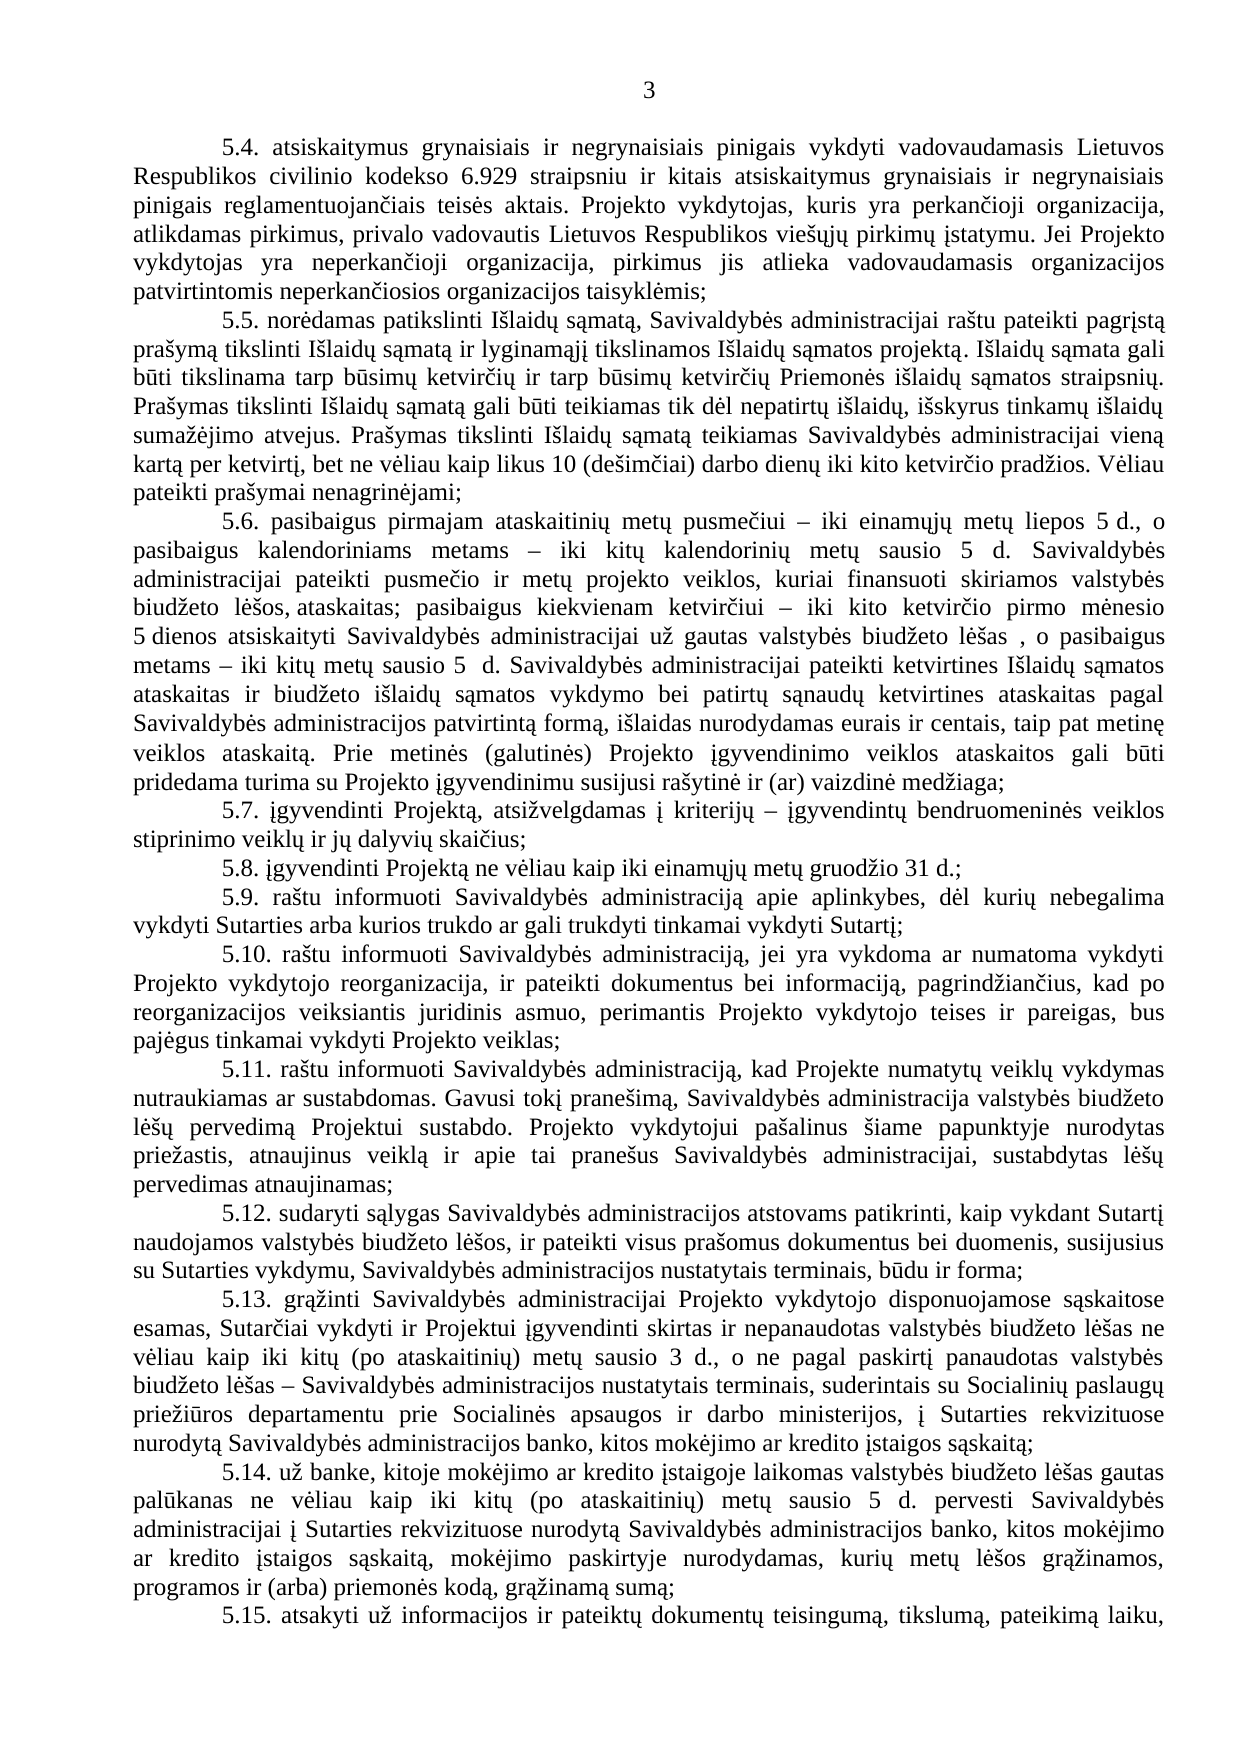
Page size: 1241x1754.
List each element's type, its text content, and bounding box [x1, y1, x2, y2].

text 5.4. atsiskaitymus grynaisiais ir negrynaisiais pinigais vykdyti vadovaudamasis Lietuvos Respublikos civilinio kodekso 6.929 straipsniu ir kitais atsiskaitymus grynaisiais ir negrynaisiais pinigais reglamentuojančiais teisės aktais. Projekto vykdytojas, kuris yra perkančioji organizacija, atlikdamas pirkimus, privalo vadovautis Lietuvos Respublikos viešųjų pirkimų įstatymu. Jei Projekto vykdytojas yra neperkančioji organizacija, pirkimus jis atlieka vadovaudamasis organizacijos patvirtintomis neperkančiosios organizacijos taisyklėmis; [133, 132, 1165, 305]
text 5.8. įgyvendinti Projektą ne vėliau kaip iki einamųjų metų gruodžio 31 d.; [133, 853, 1165, 882]
text 5.11. raštu informuoti Savivaldybės administraciją, kad Projekte numatytų veiklų vykdymas nutraukiamas ar sustabdomas. Gavusi tokį pranešimą, Savivaldybės administracija valstybės biudžeto lėšų pervedimą Projektui sustabdo. Projekto vykdytojui pašalinus šiame papunktyje nurodytas priežastis, atnaujinus veiklą ir apie tai pranešus Savivaldybės administracijai, sustabdytas lėšų pervedimas atnaujinamas; [133, 1054, 1165, 1198]
text 5.15. atsakyti už informacijos ir pateiktų dokumentų teisingumą, tikslumą, pateikimą laiku, [133, 1601, 1165, 1629]
text 5.14. už banke, kitoje mokėjimo ar kredito įstaigoje laikomas valstybės biudžeto lėšas gautas palūkanas ne vėliau kaip iki kitų (po ataskaitinių) metų sausio 5 d. pervesti Savivaldybės administracijai į Sutarties rekvizituose nurodytą Savivaldybės administracijos banko, kitos mokėjimo ar kredito įstaigos sąskaitą, mokėjimo paskirtyje nurodydamas, kurių metų lėšos grąžinamos, programos ir (arba) priemonės kodą, grąžinamą sumą; [133, 1457, 1165, 1601]
text 5.13. grąžinti Savivaldybės administracijai Projekto vykdytojo disponuojamose sąskaitose esamas, Sutarčiai vykdyti ir Projektui įgyvendinti skirtas ir nepanaudotas valstybės biudžeto lėšas ne vėliau kaip iki kitų (po ataskaitinių) metų sausio 3 d., o ne pagal paskirtį panaudotas valstybės biudžeto lėšas – Savivaldybės administracijos nustatytais terminais, suderintais su Socialinių paslaugų priežiūros departamentu prie Socialinės apsaugos ir darbo ministerijos, į Sutarties rekvizituose nurodytą Savivaldybės administracijos banko, kitos mokėjimo ar kredito įstaigos sąskaitą; [133, 1284, 1165, 1457]
text 5.12. sudaryti sąlygas Savivaldybės administracijos atstovams patikrinti, kaip vykdant Sutartį naudojamos valstybės biudžeto lėšos, ir pateikti visus prašomus dokumentus bei duomenis, susijusius su Sutarties vykdymu, Savivaldybės administracijos nustatytais terminais, būdu ir forma; [133, 1198, 1165, 1284]
text 5.7. įgyvendinti Projektą, atsižvelgdamas į kriterijų – įgyvendintų bendruomeninės veiklos stiprinimo veiklų ir jų dalyvių skaičius; [133, 796, 1165, 853]
text 5.5. norėdamas patikslinti Išlaidų sąmatą, Savivaldybės administracijai raštu pateikti pagrįstą prašymą tikslinti Išlaidų sąmatą ir lyginamąjį tikslinamos Išlaidų sąmatos projektą. Išlaidų sąmata gali būti tikslinama tarp būsimų ketvirčių ir tarp būsimų ketvirčių Priemonės išlaidų sąmatos straipsnių. Prašymas tikslinti Išlaidų sąmatą gali būti teikiamas tik dėl nepatirtų išlaidų, išskyrus tinkamų išlaidų sumažėjimo atvejus. Prašymas tikslinti Išlaidų sąmatą teikiamas Savivaldybės administracijai vieną kartą per ketvirtį, bet ne vėliau kaip likus 10 (dešimčiai) darbo dienų iki kito ketvirčio pradžios. Vėliau pateikti prašymai nenagrinėjami; [133, 305, 1165, 506]
text 5.10. raštu informuoti Savivaldybės administraciją, jei yra vykdoma ar numatoma vykdyti Projekto vykdytojo reorganizacija, ir pateikti dokumentus bei informaciją, pagrindžiančius, kad po reorganizacijos veiksiantis juridinis asmuo, perimantis Projekto vykdytojo teises ir pareigas, bus pajėgus tinkamai vykdyti Projekto veiklas; [133, 939, 1165, 1054]
text 5.9. raštu informuoti Savivaldybės administraciją apie aplinkybes, dėl kurių nebegalima vykdyti Sutarties arba kurios trukdo ar gali trukdyti tinkamai vykdyti Sutartį; [133, 882, 1165, 939]
text 5.6. pasibaigus pirmajam ataskaitinių metų pusmečiui – iki einamųjų metų liepos 5 d., o pasibaigus kalendoriniams metams – iki kitų kalendorinių metų sausio 5 d. Savivaldybės administracijai pateikti pusmečio ir metų projekto veiklos, kuriai finansuoti skiriamos valstybės biudžeto lėšos, ataskaitas; pasibaigus kiekvienam ketvirčiui – iki kito ketvirčio pirmo mėnesio 5 dienos atsiskaityti Savivaldybės administracijai už gautas valstybės biudžeto lėšas , o pasibaigus metams – iki kitų metų sausio 5 d. Savivaldybės administracijai pateikti ketvirtines Išlaidų sąmatos ataskaitas ir biudžeto išlaidų sąmatos vykdymo bei patirtų sąnaudų ketvirtines ataskaitas pagal Savivaldybės administracijos patvirtintą formą, išlaidas nurodydamas eurais ir centais, taip pat metinę veiklos ataskaitą. Prie metinės (galutinės) Projekto įgyvendinimo veiklos ataskaitos gali būti pridedama turima su Projekto įgyvendinimu susijusi rašytinė ir (ar) vaizdinė medžiaga; [133, 506, 1165, 796]
